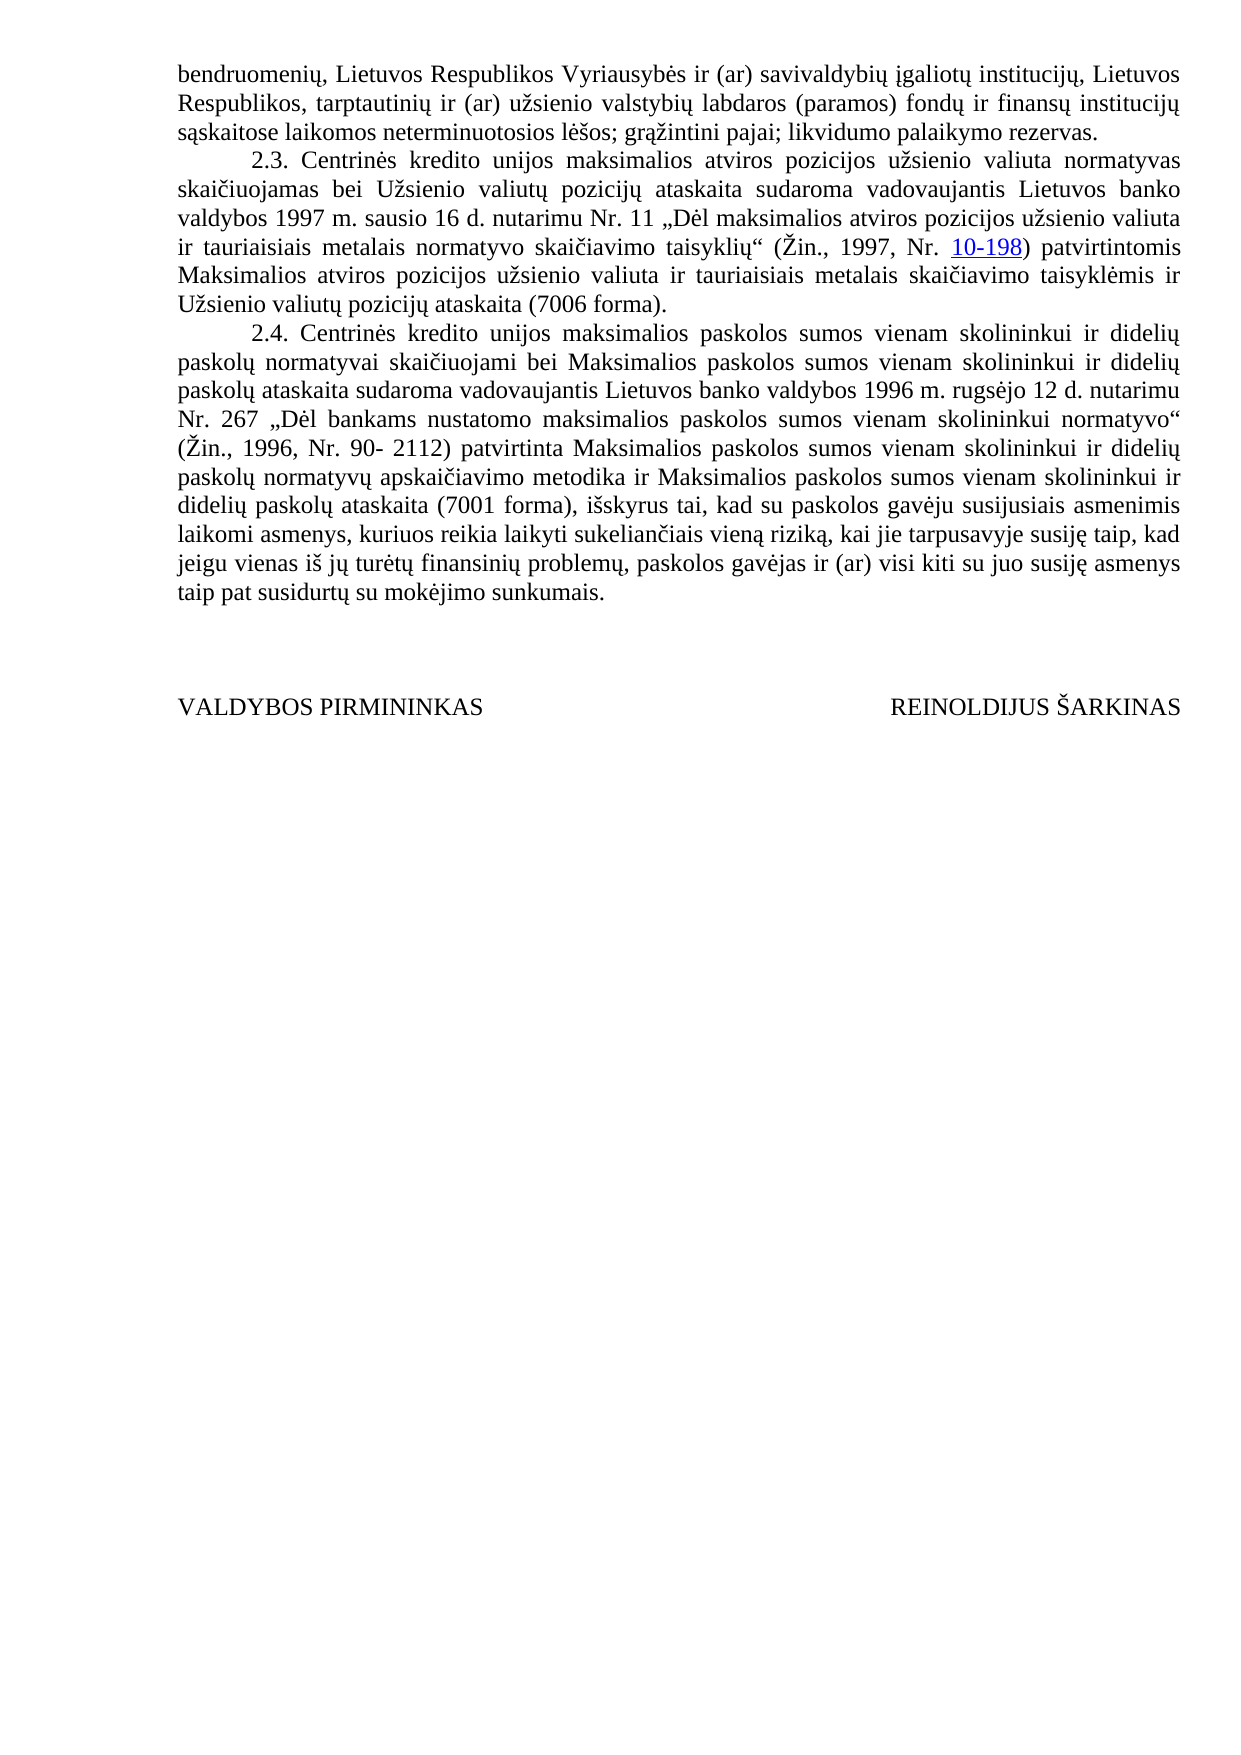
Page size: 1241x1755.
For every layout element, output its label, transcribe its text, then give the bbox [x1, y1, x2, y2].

text VALDYBOS PIRMININKAS REINOLDIJUS ŠARKINAS [177, 692, 1181, 720]
text bendruomenių, Lietuvos Respublikos Vyriausybės ir (ar) savivaldybių įgaliotų institucijų, Lietuvos Respublikos, tarptautinių ir (ar) užsienio valstybių labdaros (paramos) fondų ir finansų institucijų sąskaitose laikomos neterminuotosios lėšos; grąžintini pajai; likvidumo palaikymo rezervas. [177, 59, 1181, 145]
text 2.3. Centrinės kredito unijos maksimalios atviros pozicijos užsienio valiuta normatyvas skaičiuojamas bei Užsienio valiutų pozicijų ataskaita sudaroma vadovaujantis Lietuvos banko valdybos 1997 m. sausio 16 d. nutarimu Nr. 11 „Dėl maksimalios atviros pozicijos užsienio valiuta ir tauriaisiais metalais normatyvo skaičiavimo taisyklių“ (Žin., 1997, Nr. 10-198) patvirtintomis Maksimalios atviros pozicijos užsienio valiuta ir tauriaisiais metalais skaičiavimo taisyklėmis ir Užsienio valiutų pozicijų ataskaita (7006 forma). [177, 145, 1181, 318]
text 2.4. Centrinės kredito unijos maksimalios paskolos sumos vienam skolininkui ir didelių paskolų normatyvai skaičiuojami bei Maksimalios paskolos sumos vienam skolininkui ir didelių paskolų ataskaita sudaroma vadovaujantis Lietuvos banko valdybos 1996 m. rugsėjo 12 d. nutarimu Nr. 267 „Dėl bankams nustatomo maksimalios paskolos sumos vienam skolininkui normatyvo“ (Žin., 1996, Nr. 90- 2112) patvirtinta Maksimalios paskolos sumos vienam skolininkui ir didelių paskolų normatyvų apskaičiavimo metodika ir Maksimalios paskolos sumos vienam skolininkui ir didelių paskolų ataskaita (7001 forma), išskyrus tai, kad su paskolos gavėju susijusiais asmenimis laikomi asmenys, kuriuos reikia laikyti sukeliančiais vieną riziką, kai jie tarpusavyje susiję taip, kad jeigu vienas iš jų turėtų finansinių problemų, paskolos gavėjas ir (ar) visi kiti su juo susiję asmenys taip pat susidurtų su mokėjimo sunkumais. [177, 318, 1181, 605]
